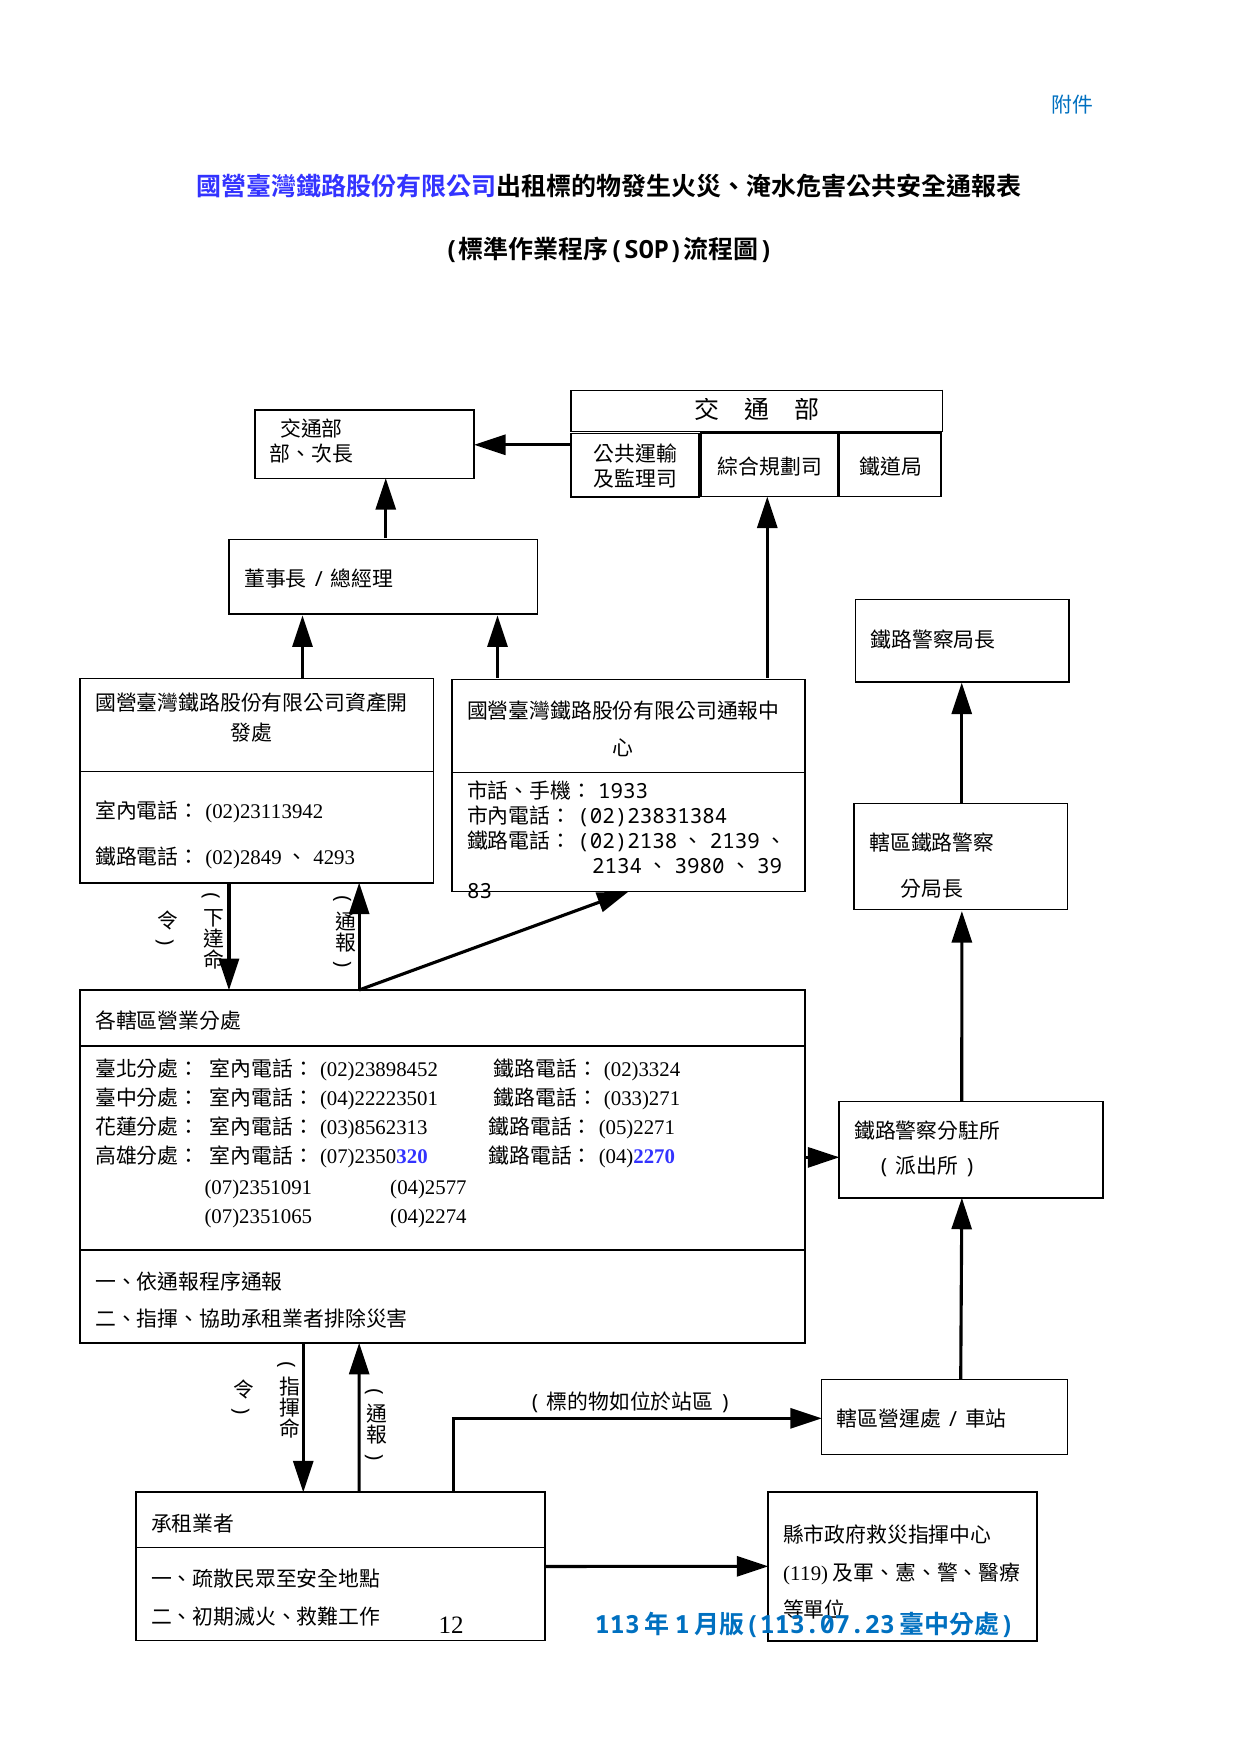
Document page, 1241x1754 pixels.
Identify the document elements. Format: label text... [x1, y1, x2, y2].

text 交 通 部 [587, 398, 926, 423]
text 綜合規劃司 [717, 441, 822, 483]
text (標準作業程序(SOP)流程圖) [44, 206, 1172, 268]
text 國營臺灣鐵路股份有限公司出租標的物發生火災、淹水危害公共安全通報表 [44, 143, 1172, 206]
text 鐵道局 [855, 441, 925, 483]
text 公共運輸及監理司 [587, 442, 683, 489]
